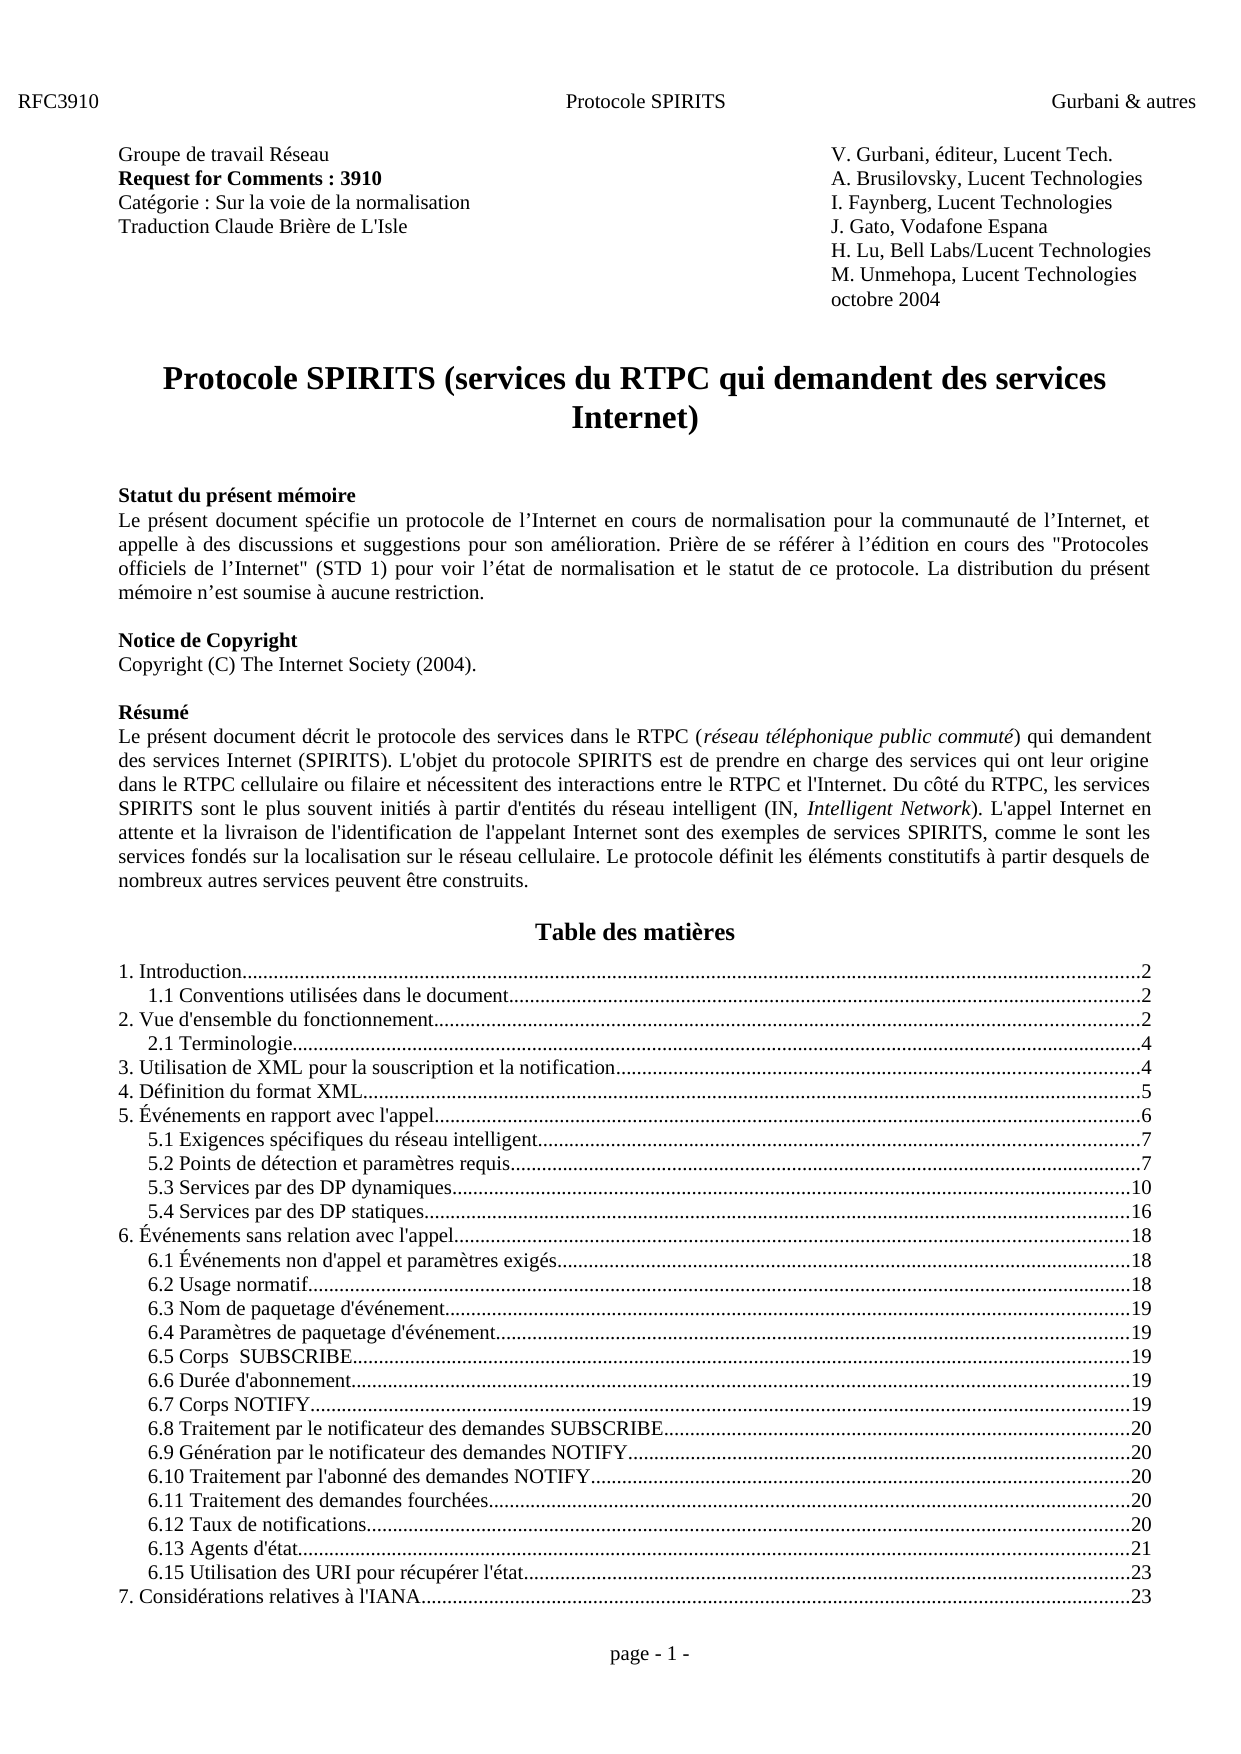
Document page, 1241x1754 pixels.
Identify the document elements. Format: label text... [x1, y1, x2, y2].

table_cell Request for Comments : 3910 [118, 166, 831, 190]
text 5.1 Exigences spécifiques du réseau intelligent 7 [148, 1127, 1152, 1151]
text Résumé [118, 700, 1152, 724]
text 5.4 Services par des DP statiques 16 [148, 1199, 1152, 1223]
text 6.7 Corps NOTIFY 19 [148, 1392, 1152, 1416]
table_cell M. Unmehopa, Lucent Technologies [831, 263, 1152, 286]
text 6.1 Événements non d'appel et paramètres exigés 18 [148, 1247, 1152, 1272]
text 1. Introduction 2 [118, 959, 1152, 983]
text 6.8 Traitement par le notificateur des demandes SUBSCRIBE 20 [148, 1416, 1152, 1440]
table_cell [118, 286, 831, 311]
text 3. Utilisation de XML pour la souscription et la notification 4 [118, 1055, 1152, 1079]
text Protocole SPIRITS (services du RTPC qui demandent des services Internet) [118, 359, 1152, 435]
table_header V. Gurbani, éditeur, Lucent Tech. [831, 142, 1152, 166]
table_header Groupe de travail Réseau [118, 142, 831, 166]
text 6.9 Génération par le notificateur des demandes NOTIFY 20 [148, 1440, 1152, 1464]
text 6.10 Traitement par l'abonné des demandes NOTIFY 20 [148, 1464, 1152, 1488]
text Statut du présent mémoire [118, 483, 1152, 507]
table_cell octobre 2004 [831, 286, 1152, 311]
table_cell [118, 263, 831, 286]
text 5.3 Services par des DP dynamiques 10 [148, 1175, 1152, 1199]
text 2.1 Terminologie 4 [148, 1031, 1152, 1055]
table_cell I. Faynberg, Lucent Technologies [831, 190, 1152, 214]
text 6.12 Taux de notifications 20 [148, 1512, 1152, 1536]
text 5.2 Points de détection et paramètres requis 7 [148, 1151, 1152, 1175]
text 6.15 Utilisation des URI pour récupérer l'état 23 [148, 1560, 1152, 1584]
text 5. Événements en rapport avec l'appel 6 [118, 1103, 1152, 1127]
text 6. Événements sans relation avec l'appel 18 [118, 1223, 1152, 1247]
text 4. Définition du format XML 5 [118, 1079, 1152, 1103]
text Le présent document spécifie un protocole de l’Internet en cours de normalisation pour la communauté de l’Internet, et appelle à des discussions et suggestions pour son amélioration. Prière de se référer à l’édition en cours des "Protocoles officiels de l’Internet" (STD 1) pour voir l’état de normalisation et le statut de ce protocole. La distribution du présent mémoire n’est soumise à aucune restriction. [118, 507, 1152, 604]
text 2. Vue d'ensemble du fonctionnement 2 [118, 1007, 1152, 1031]
text 6.3 Nom de paquetage d'événement 19 [148, 1296, 1152, 1320]
table_cell [118, 238, 831, 262]
text 6.13 Agents d'état 21 [148, 1536, 1152, 1560]
text 6.5 Corps SUBSCRIBE 19 [148, 1344, 1152, 1368]
table_cell J. Gato, Vodafone Espana [831, 214, 1152, 238]
text Le présent document décrit le protocole des services dans le RTPC (réseau téléphonique public commuté) qui demandent des services Internet (SPIRITS). L'objet du protocole SPIRITS est de prendre en charge des services qui ont leur origine dans le RTPC cellulaire ou filaire et nécessitent des interactions entre le RTPC et l'Internet. Du côté du RTPC, les services SPIRITS sont le plus souvent initiés à partir d'entités du réseau intelligent (IN, Intelligent Network). L'appel Internet en attente et la livraison de l'identification de l'appelant Internet sont des exemples de services SPIRITS, comme le sont les services fondés sur la localisation sur le réseau cellulaire. Le protocole définit les éléments constitutifs à partir desquels de nombreux autres services peuvent être construits. [118, 724, 1152, 892]
text 6.2 Usage normatif 18 [148, 1272, 1152, 1296]
text 6.6 Durée d'abonnement 19 [148, 1368, 1152, 1392]
text Notice de Copyright [118, 628, 1152, 652]
table_cell A. Brusilovsky, Lucent Technologies [831, 166, 1152, 190]
text 6.4 Paramètres de paquetage d'événement 19 [148, 1320, 1152, 1344]
table_cell Traduction Claude Brière de L'Isle [118, 214, 831, 238]
text 1.1 Conventions utilisées dans le document 2 [148, 983, 1152, 1007]
table_cell H. Lu, Bell Labs/Lucent Technologies [831, 238, 1152, 262]
subtitle Table des matières [118, 917, 1152, 946]
table_cell Catégorie : Sur la voie de la normalisation [118, 190, 831, 214]
text Copyright (C) The Internet Society (2004). [118, 652, 1152, 676]
text 6.11 Traitement des demandes fourchées 20 [148, 1488, 1152, 1512]
text 7. Considérations relatives à l'IANA 23 [118, 1584, 1152, 1608]
